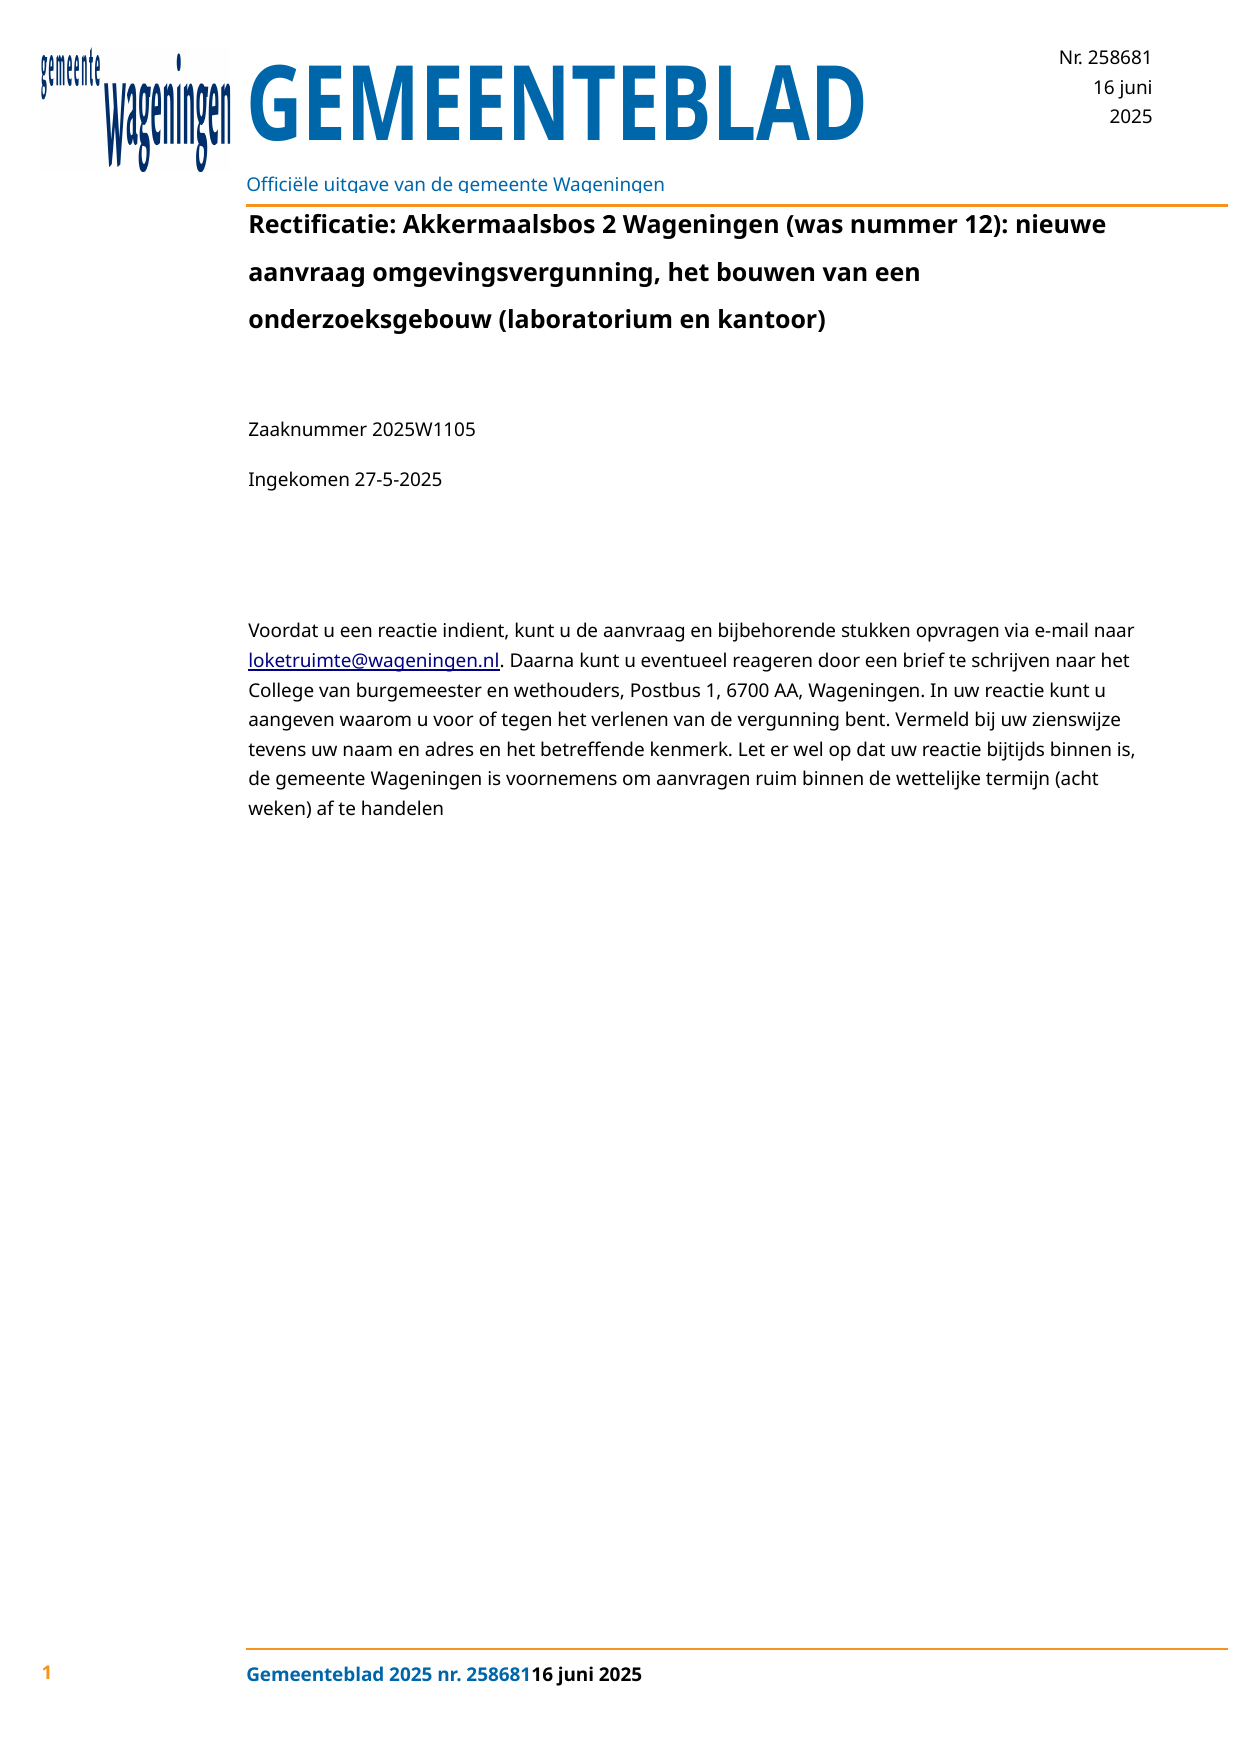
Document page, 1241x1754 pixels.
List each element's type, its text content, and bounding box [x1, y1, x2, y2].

text Zaaknummer 2025W1105 [248, 416, 1152, 442]
text Rectificatie: Akkermaalsbos 2 Wageningen (was nummer 12): nieuwe aanvraag omgevingsvergunning, het bouwen van een onderzoeksgebouw (laboratorium en kantoor) [248, 207, 1152, 336]
picture [41, 47, 231, 172]
text Voordat u een reactie indient, kunt u de aanvraag en bijbehorende stukken opvragen via e-mail naar loketruimte@wageningen.nl. Daarna kunt u eventueel reageren door een brief te schrijven naar het College van burgemeester en wethouders, Postbus 1, 6700 AA, Wageningen. In uw reactie kunt u aangeven waarom u voor of tegen het verlenen van de vergunning bent. Vermeld bij uw zienswijze tevens uw naam en adres en het betreffende kenmerk. Let er wel op dat uw reactie bijtijds binnen is, de gemeente Wageningen is voornemens om aanvragen ruim binnen de wettelijke termijn (acht weken) af te handelen [248, 618, 1152, 821]
text Ingekomen 27-5-2025 [248, 466, 1152, 492]
